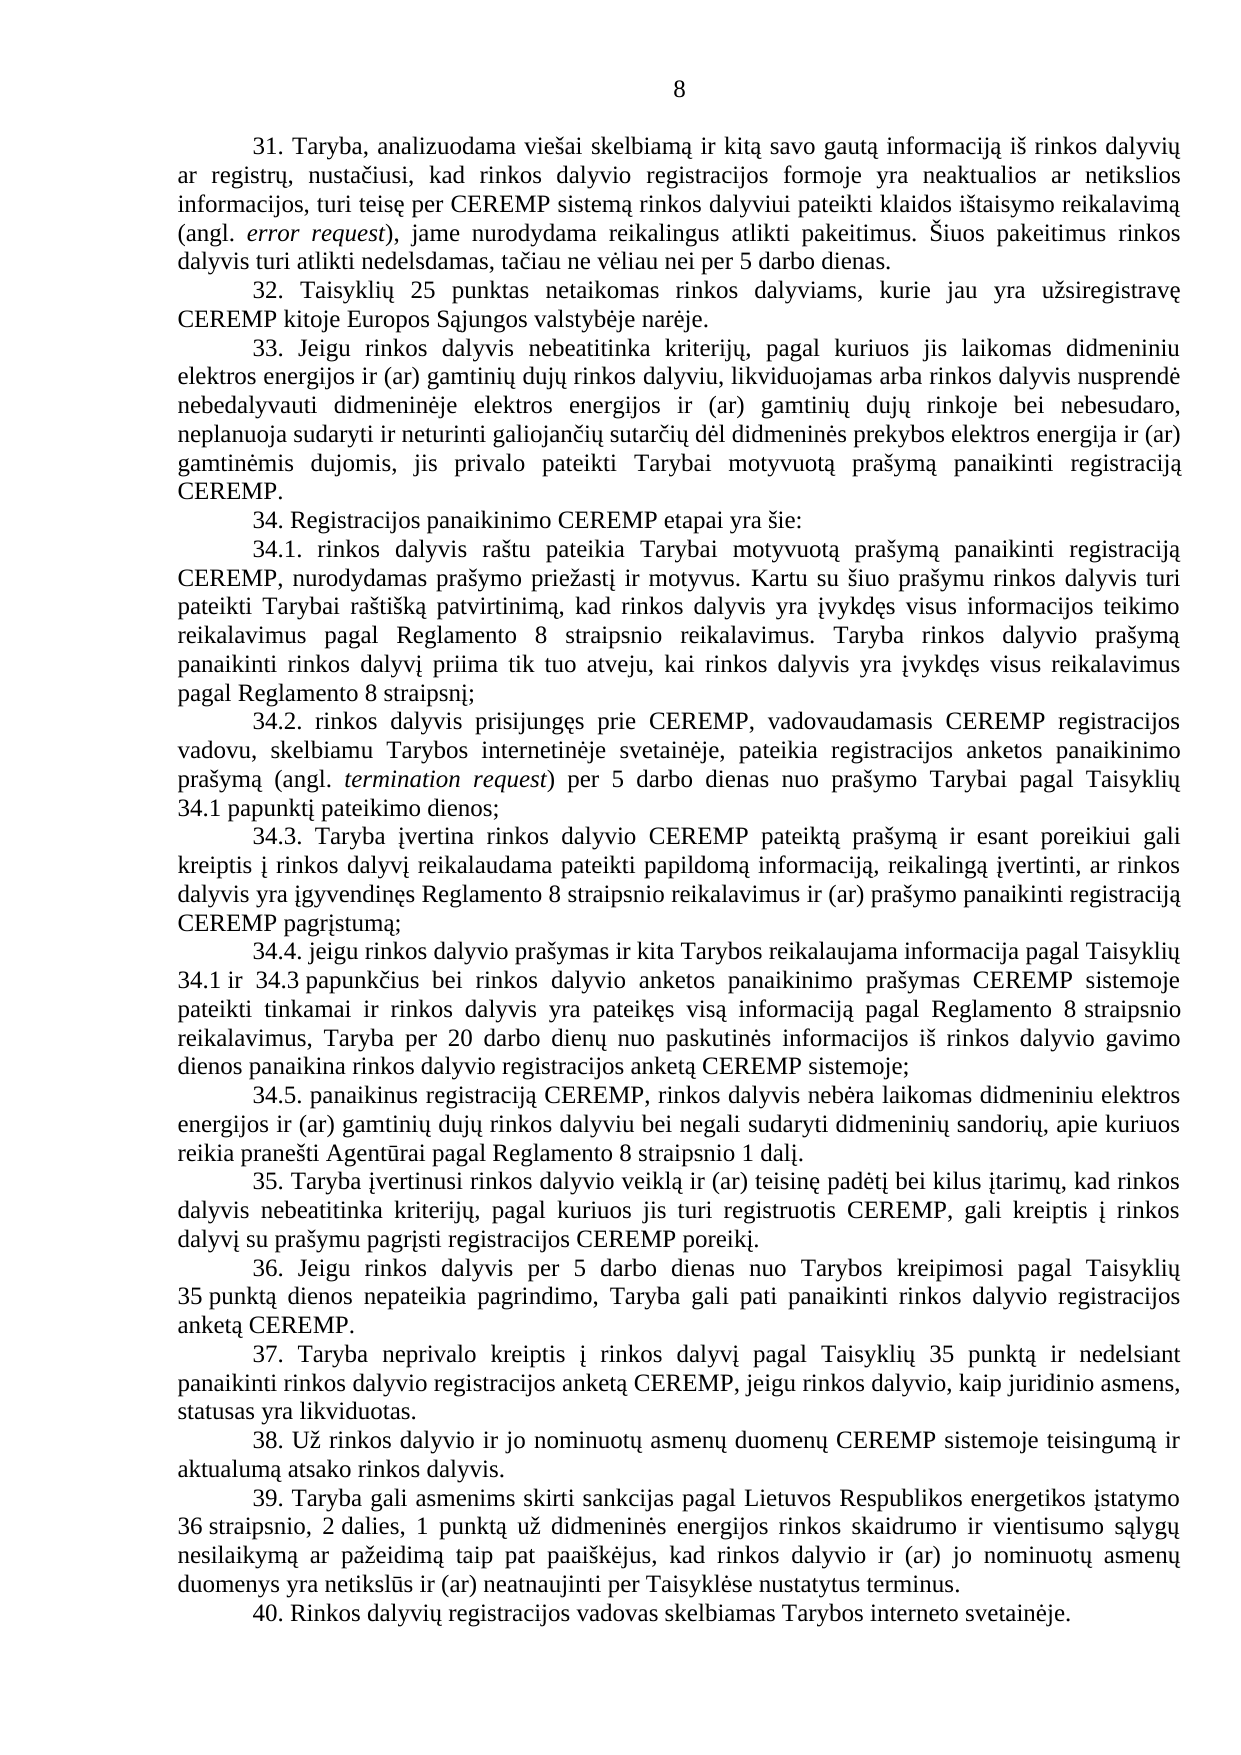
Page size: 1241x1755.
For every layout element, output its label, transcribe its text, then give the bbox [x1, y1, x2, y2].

text 39. Taryba gali asmenims skirti sankcijas pagal Lietuvos Respublikos energetikos įstatymo 36 straipsnio, 2 dalies, 1 punktą už didmeninės energijos rinkos skaidrumo ir vientisumo sąlygų nesilaikymą ar pažeidimą taip pat paaiškėjus, kad rinkos dalyvio ir (ar) jo nominuotų asmenų duomenys yra netikslūs ir (ar) neatnaujinti per Taisyklėse nustatytus terminus. [177, 1483, 1181, 1598]
text 34.2. rinkos dalyvis prisijungęs prie CEREMP, vadovaudamasis CEREMP registracijos vadovu, skelbiamu Tarybos internetinėje svetainėje, pateikia registracijos anketos panaikinimo prašymą (angl. termination request) per 5 darbo dienas nuo prašymo Tarybai pagal Taisyklių 34.1 papunktį pateikimo dienos; [177, 706, 1181, 821]
text 38. Už rinkos dalyvio ir jo nominuotų asmenų duomenų CEREMP sistemoje teisingumą ir aktualumą atsako rinkos dalyvis. [177, 1425, 1181, 1483]
text 34.4. jeigu rinkos dalyvio prašymas ir kita Tarybos reikalaujama informacija pagal Taisyklių 34.1 ir 34.3 papunkčius bei rinkos dalyvio anketos panaikinimo prašymas CEREMP sistemoje pateikti tinkamai ir rinkos dalyvis yra pateikęs visą informaciją pagal Reglamento 8 straipsnio reikalavimus, Taryba per 20 darbo dienų nuo paskutinės informacijos iš rinkos dalyvio gavimo dienos panaikina rinkos dalyvio registracijos anketą CEREMP sistemoje; [177, 936, 1181, 1080]
text 37. Taryba neprivalo kreiptis į rinkos dalyvį pagal Taisyklių 35 punktą ir nedelsiant panaikinti rinkos dalyvio registracijos anketą CEREMP, jeigu rinkos dalyvio, kaip juridinio asmens, statusas yra likviduotas. [177, 1339, 1181, 1425]
text 31. Taryba, analizuodama viešai skelbiamą ir kitą savo gautą informaciją iš rinkos dalyvių ar registrų, nustačiusi, kad rinkos dalyvio registracijos formoje yra neaktualios ar netikslios informacijos, turi teisę per CEREMP sistemą rinkos dalyviui pateikti klaidos ištaisymo reikalavimą (angl. error request), jame nurodydama reikalingus atlikti pakeitimus. Šiuos pakeitimus rinkos dalyvis turi atlikti nedelsdamas, tačiau ne vėliau nei per 5 darbo dienas. [177, 131, 1181, 275]
text 35. Taryba įvertinusi rinkos dalyvio veiklą ir (ar) teisinę padėtį bei kilus įtarimų, kad rinkos dalyvis nebeatitinka kriterijų, pagal kuriuos jis turi registruotis CEREMP, gali kreiptis į rinkos dalyvį su prašymu pagrįsti registracijos CEREMP poreikį. [177, 1166, 1181, 1253]
text 32. Taisyklių 25 punktas netaikomas rinkos dalyviams, kurie jau yra užsiregistravę CEREMP kitoje Europos Sąjungos valstybėje narėje. [177, 275, 1181, 333]
text 40. Rinkos dalyvių registracijos vadovas skelbiamas Tarybos interneto svetainėje. [177, 1598, 1181, 1626]
text 34. Registracijos panaikinimo CEREMP etapai yra šie: [177, 505, 1181, 534]
text 34.5. panaikinus registraciją CEREMP, rinkos dalyvis nebėra laikomas didmeniniu elektros energijos ir (ar) gamtinių dujų rinkos dalyviu bei negali sudaryti didmeninių sandorių, apie kuriuos reikia pranešti Agentūrai pagal Reglamento 8 straipsnio 1 dalį. [177, 1080, 1181, 1166]
text 34.1. rinkos dalyvis raštu pateikia Tarybai motyvuotą prašymą panaikinti registraciją CEREMP, nurodydamas prašymo priežastį ir motyvus. Kartu su šiuo prašymu rinkos dalyvis turi pateikti Tarybai raštišką patvirtinimą, kad rinkos dalyvis yra įvykdęs visus informacijos teikimo reikalavimus pagal Reglamento 8 straipsnio reikalavimus. Taryba rinkos dalyvio prašymą panaikinti rinkos dalyvį priima tik tuo atveju, kai rinkos dalyvis yra įvykdęs visus reikalavimus pagal Reglamento 8 straipsnį; [177, 534, 1181, 706]
text 34.3. Taryba įvertina rinkos dalyvio CEREMP pateiktą prašymą ir esant poreikiui gali kreiptis į rinkos dalyvį reikalaudama pateikti papildomą informaciją, reikalingą įvertinti, ar rinkos dalyvis yra įgyvendinęs Reglamento 8 straipsnio reikalavimus ir (ar) prašymo panaikinti registraciją CEREMP pagrįstumą; [177, 821, 1181, 936]
text 36. Jeigu rinkos dalyvis per 5 darbo dienas nuo Tarybos kreipimosi pagal Taisyklių 35 punktą dienos nepateikia pagrindimo, Taryba gali pati panaikinti rinkos dalyvio registracijos anketą CEREMP. [177, 1253, 1181, 1339]
text 33. Jeigu rinkos dalyvis nebeatitinka kriterijų, pagal kuriuos jis laikomas didmeniniu elektros energijos ir (ar) gamtinių dujų rinkos dalyviu, likviduojamas arba rinkos dalyvis nusprendė nebedalyvauti didmeninėje elektros energijos ir (ar) gamtinių dujų rinkoje bei nebesudaro, neplanuoja sudaryti ir neturinti galiojančių sutarčių dėl didmeninės prekybos elektros energija ir (ar) gamtinėmis dujomis, jis privalo pateikti Tarybai motyvuotą prašymą panaikinti registraciją CEREMP. [177, 333, 1181, 505]
